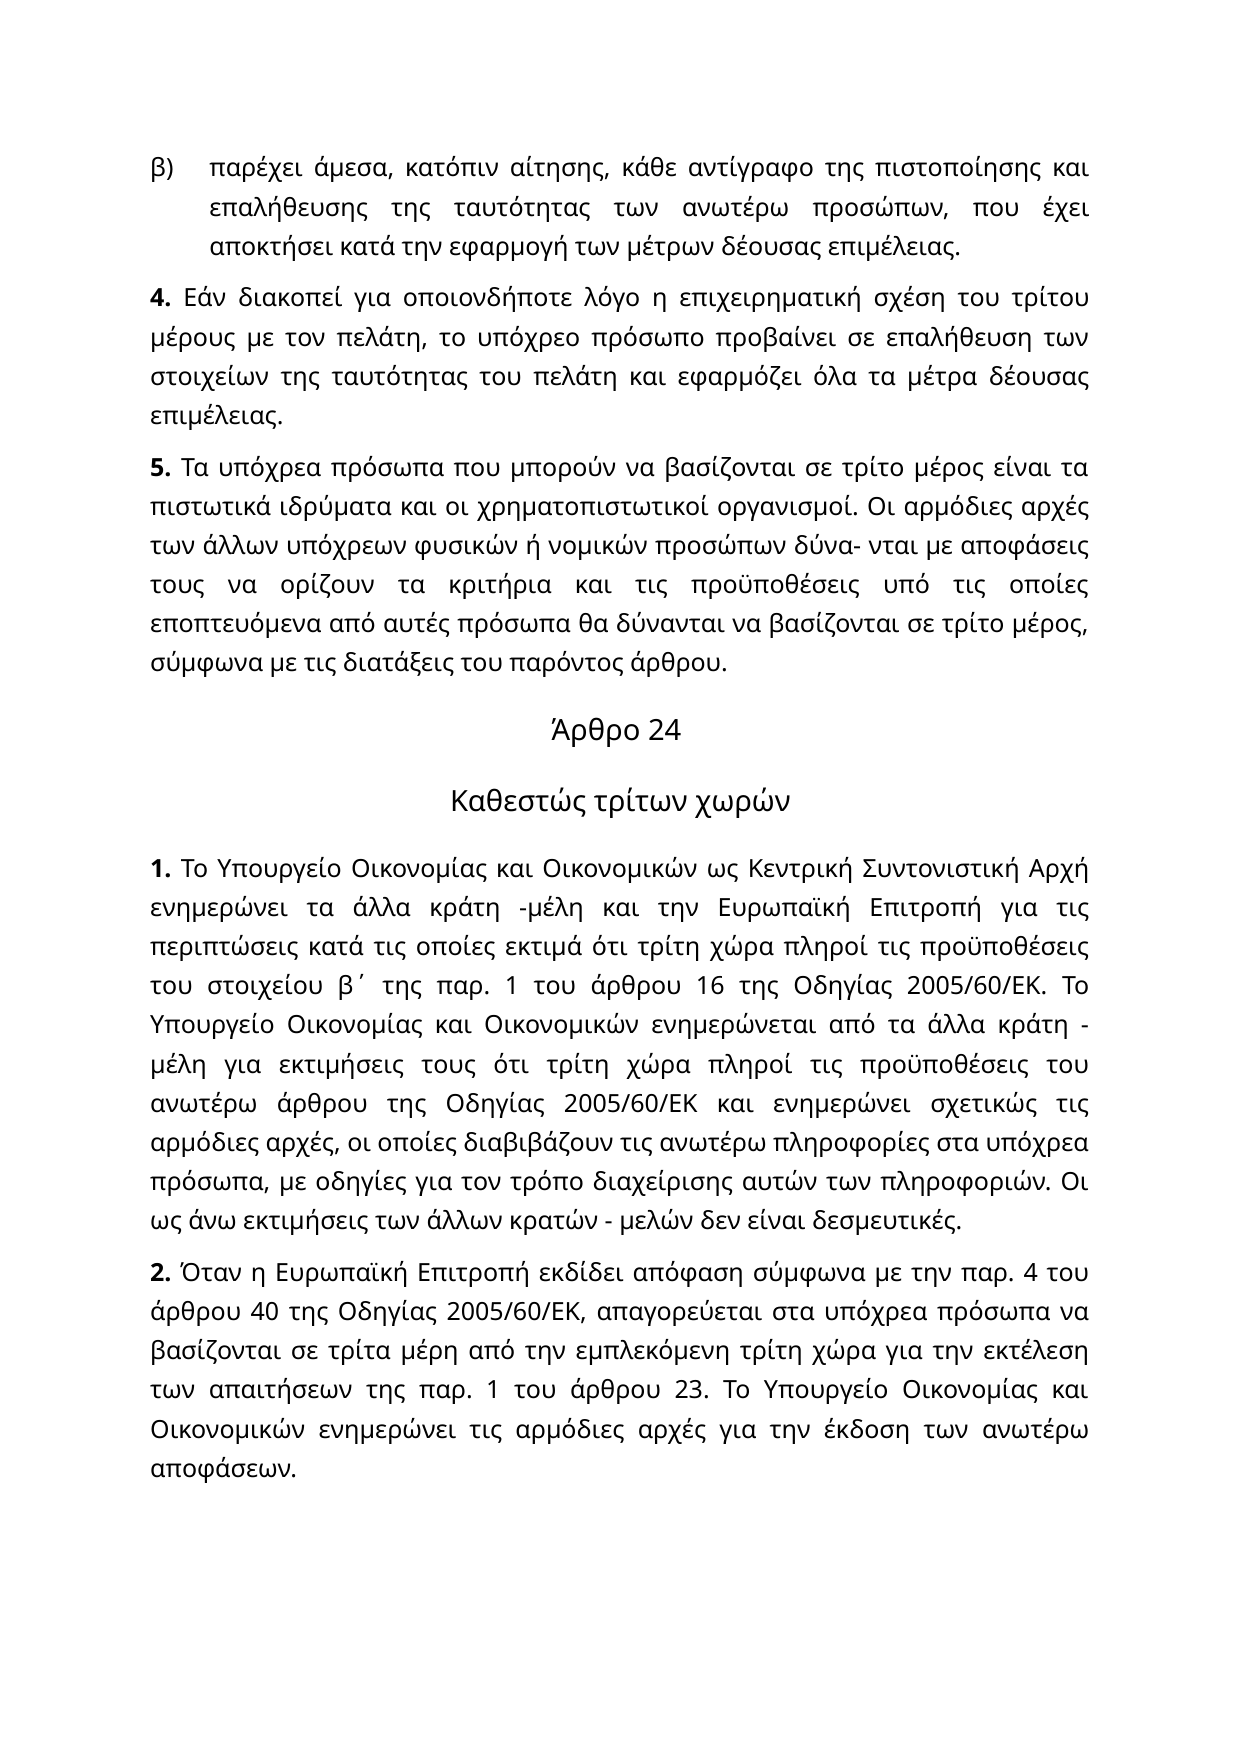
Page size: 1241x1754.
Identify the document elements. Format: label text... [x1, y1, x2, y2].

text 5. Τα υπόχρεα πρόσωπα που μπορούν να βασίζονται σε τρίτο μέρος είναι τα πιστωτικά ιδρύματα και οι χρηματοπιστωτικοί οργανισμοί. Οι αρμόδιες αρχές των άλλων υπόχρεων φυσικών ή νομικών προσώπων δύνα- νται με αποφάσεις τους να ορίζουν τα κριτήρια και τις προϋποθέσεις υπό τις οποίες εποπτευόμενα από αυτές πρόσωπα θα δύνανται να βασίζονται σε τρίτο μέρος, σύμφωνα με τις διατάξεις του παρόντος άρθρου. [150, 449, 1090, 679]
text 4. Εάν διακοπεί για οποιονδήποτε λόγο η επιχειρηματική σχέση του τρίτου μέρους με τον πελάτη, το υπόχρεο πρόσωπο προβαίνει σε επαλήθευση των στοιχείων της ταυτότητας του πελάτη και εφαρμόζει όλα τα μέτρα δέουσας επιμέλειας. [150, 280, 1090, 432]
text 2. Όταν η Ευρωπαϊκή Επιτροπή εκδίδει απόφαση σύμφωνα με την παρ. 4 του άρθρου 40 της Οδηγίας 2005/60/ΕΚ, απαγορεύεται στα υπόχρεα πρόσωπα να βασίζονται σε τρίτα μέρη από την εμπλεκόμενη τρίτη χώρα για την εκτέλεση των απαιτήσεων της παρ. 1 του άρθρου 23. Το Υπουργείο Οικονομίας και Οικονομικών ενημερώνει τις αρμόδιες αρχές για την έκδοση των ανωτέρω αποφάσεων. [150, 1254, 1090, 1484]
subtitle Άρθρο 24 [150, 709, 1090, 749]
text 1. Το Υπουργείο Οικονομίας και Οικονομικών ως Κεντρική Συντονιστική Αρχή ενημερώνει τα άλλα κράτη -μέλη και την Ευρωπαϊκή Επιτροπή για τις περιπτώσεις κατά τις οποίες εκτιμά ότι τρίτη χώρα πληροί τις προϋποθέσεις του στοιχείου β΄ της παρ. 1 του άρθρου 16 της Οδηγίας 2005/60/ΕΚ. Το Υπουργείο Οικονομίας και Οικονομικών ενημερώνεται από τα άλλα κράτη - μέλη για εκτιμήσεις τους ότι τρίτη χώρα πληροί τις προϋποθέσεις του ανωτέρω άρθρου της Οδηγίας 2005/60/ΕΚ και ενημερώνει σχετικώς τις αρμόδιες αρχές, οι οποίες διαβιβάζουν τις ανωτέρω πληροφορίες στα υπόχρεα πρόσωπα, με οδηγίες για τον τρόπο διαχείρισης αυτών των πληροφοριών. Οι ως άνω εκτιμήσεις των άλλων κρατών - μελών δεν είναι δεσμευτικές. [150, 850, 1090, 1237]
list β) παρέχει άμεσα, κατόπιν αίτησης, κάθε αντίγραφο της πιστοποίησης και επαλήθευσης της ταυτότητας των ανωτέρω προσώπων, που έχει αποκτήσει κατά την εφαρμογή των μέτρων δέουσας επιμέλειας. [150, 150, 1090, 262]
subtitle Καθεστώς τρίτων χωρών [150, 780, 1090, 819]
